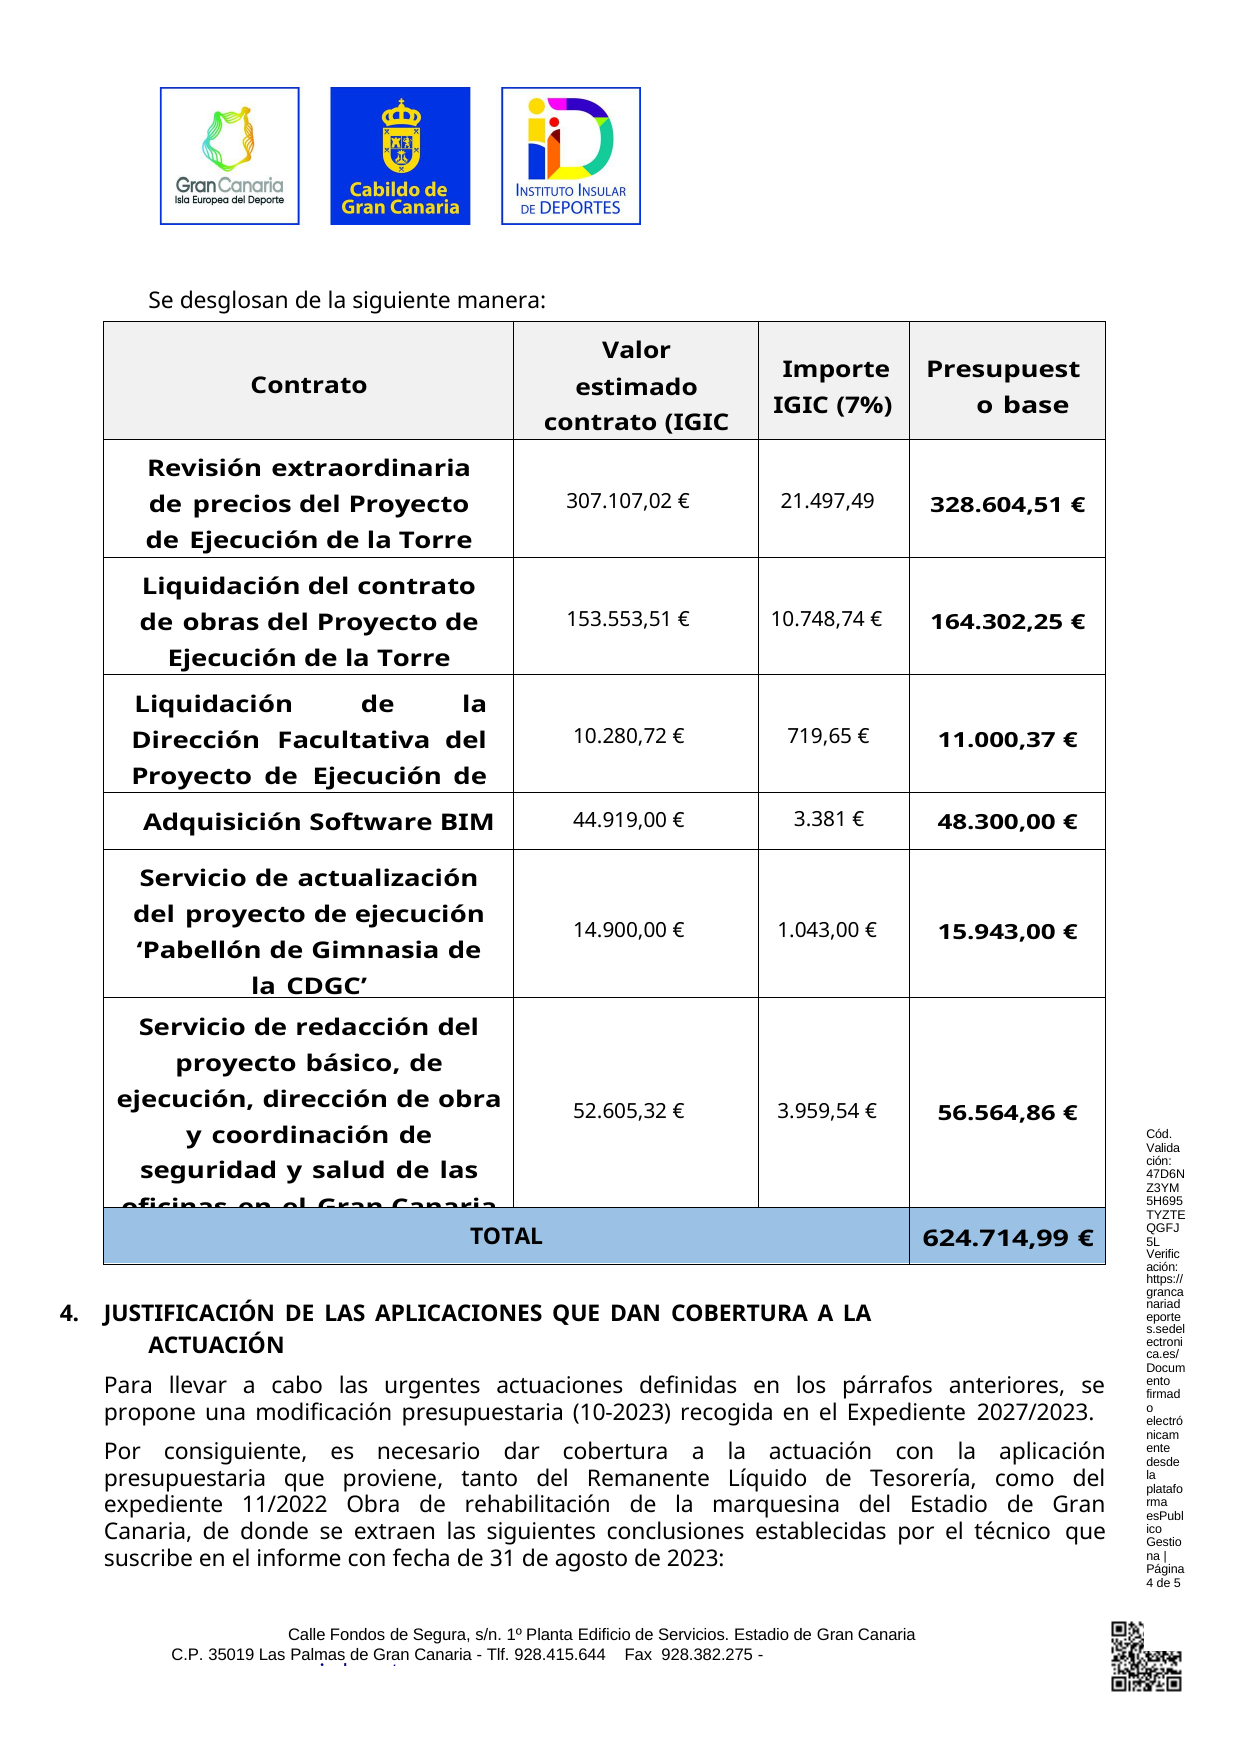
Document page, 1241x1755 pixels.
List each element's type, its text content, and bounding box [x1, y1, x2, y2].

table_header Valor estimado contrato (IGIC excluido) [514, 322, 758, 439]
table_cell 56.564,86 € [910, 998, 1105, 1207]
text Se desglosan de la siguiente manera: [148, 284, 1195, 315]
table_cell 15.943,00 € [910, 850, 1105, 997]
table_cell 307.107,02 € [514, 440, 758, 557]
table_cell 1.043,00 € [759, 850, 909, 997]
list Documento firmado electrónicamente desde la plataforma esPublico Gestiona | Página 4 de 5 [1146, 1361, 1186, 1590]
text Para llevar a cabo las urgentes actuaciones definidas en los párrafos anteriores, se propone una modificación presupuestaria (10-2023) recogida en el Expediente 2027/2023. [104, 1372, 1106, 1426]
table_cell Servicio de redacción del proyecto básico, de ejecución, dirección de obra y coordinación de seguridad y salud de las oficinas en el Gran Canaria Arena [104, 998, 513, 1207]
table_cell 48.300,00 € [910, 793, 1105, 849]
table_header Presupuesto base [910, 322, 1105, 439]
table_cell 328.604,51 € [910, 440, 1105, 557]
table_cell Liquidación de la Dirección Facultativa del Proyecto de Ejecución de la Torre Oeste [104, 675, 513, 792]
text Por consiguiente, es necesario dar cobertura a la actuación con la aplicación presupuestaria que proviene, tanto del Remanente Líquido de Tesorería, como del expediente 11/2022 Obra de rehabilitación de la marquesina del Estadio de Gran Canaria, de donde se extraen las siguientes conclusiones establecidas por el técnico que suscribe en el informe con fecha de 31 de agosto de 2023: [104, 1438, 1106, 1571]
table_cell Liquidación del contrato de obras del Proyecto de Ejecución de la Torre Oeste [104, 558, 513, 674]
table_cell 164.302,25 € [910, 558, 1105, 674]
list Verificación: https://grancanariadeportes.sedelectronica.es/ [1146, 1249, 1186, 1361]
table_header Contrato [104, 322, 513, 439]
table_cell 14.900,00 € [514, 850, 758, 997]
table_cell 3.959,54 € [759, 998, 909, 1207]
table_cell 153.553,51 € [514, 558, 758, 674]
table_cell 624.714,99 € [910, 1208, 1105, 1263]
list [1144, 1127, 1186, 1651]
table_cell 44.919,00 € [514, 793, 758, 849]
list JUSTIFICACIÓN DE LAS APLICACIONES QUE DAN COBERTURA A LA ACTUACIÓN [59, 1297, 991, 1360]
table_cell 3.381 € [759, 793, 909, 849]
table_cell 719,65 € [759, 675, 909, 792]
table_cell Servicio de actualización del proyecto de ejecución ‘Pabellón de Gimnasia de la CDGC’ [104, 850, 513, 997]
list Cód. Validación: 47D6NZ3YM5H695TYZTEQGFJ5L [1146, 1128, 1186, 1249]
table_cell 10.748,74 € [759, 558, 909, 674]
table_cell TOTAL [104, 1208, 909, 1263]
table_cell Adquisición Software BIM [104, 793, 513, 849]
table_cell 21.497,49 [759, 440, 909, 557]
table_cell 52.605,32 € [514, 998, 758, 1207]
table_cell 11.000,37 € [910, 675, 1105, 792]
table_header Importe IGIC (7%) [759, 322, 909, 439]
table_cell Revisión extraordinaria de precios del Proyecto de Ejecución de la Torre Oeste [104, 440, 513, 557]
table_cell 10.280,72 € [514, 675, 758, 792]
